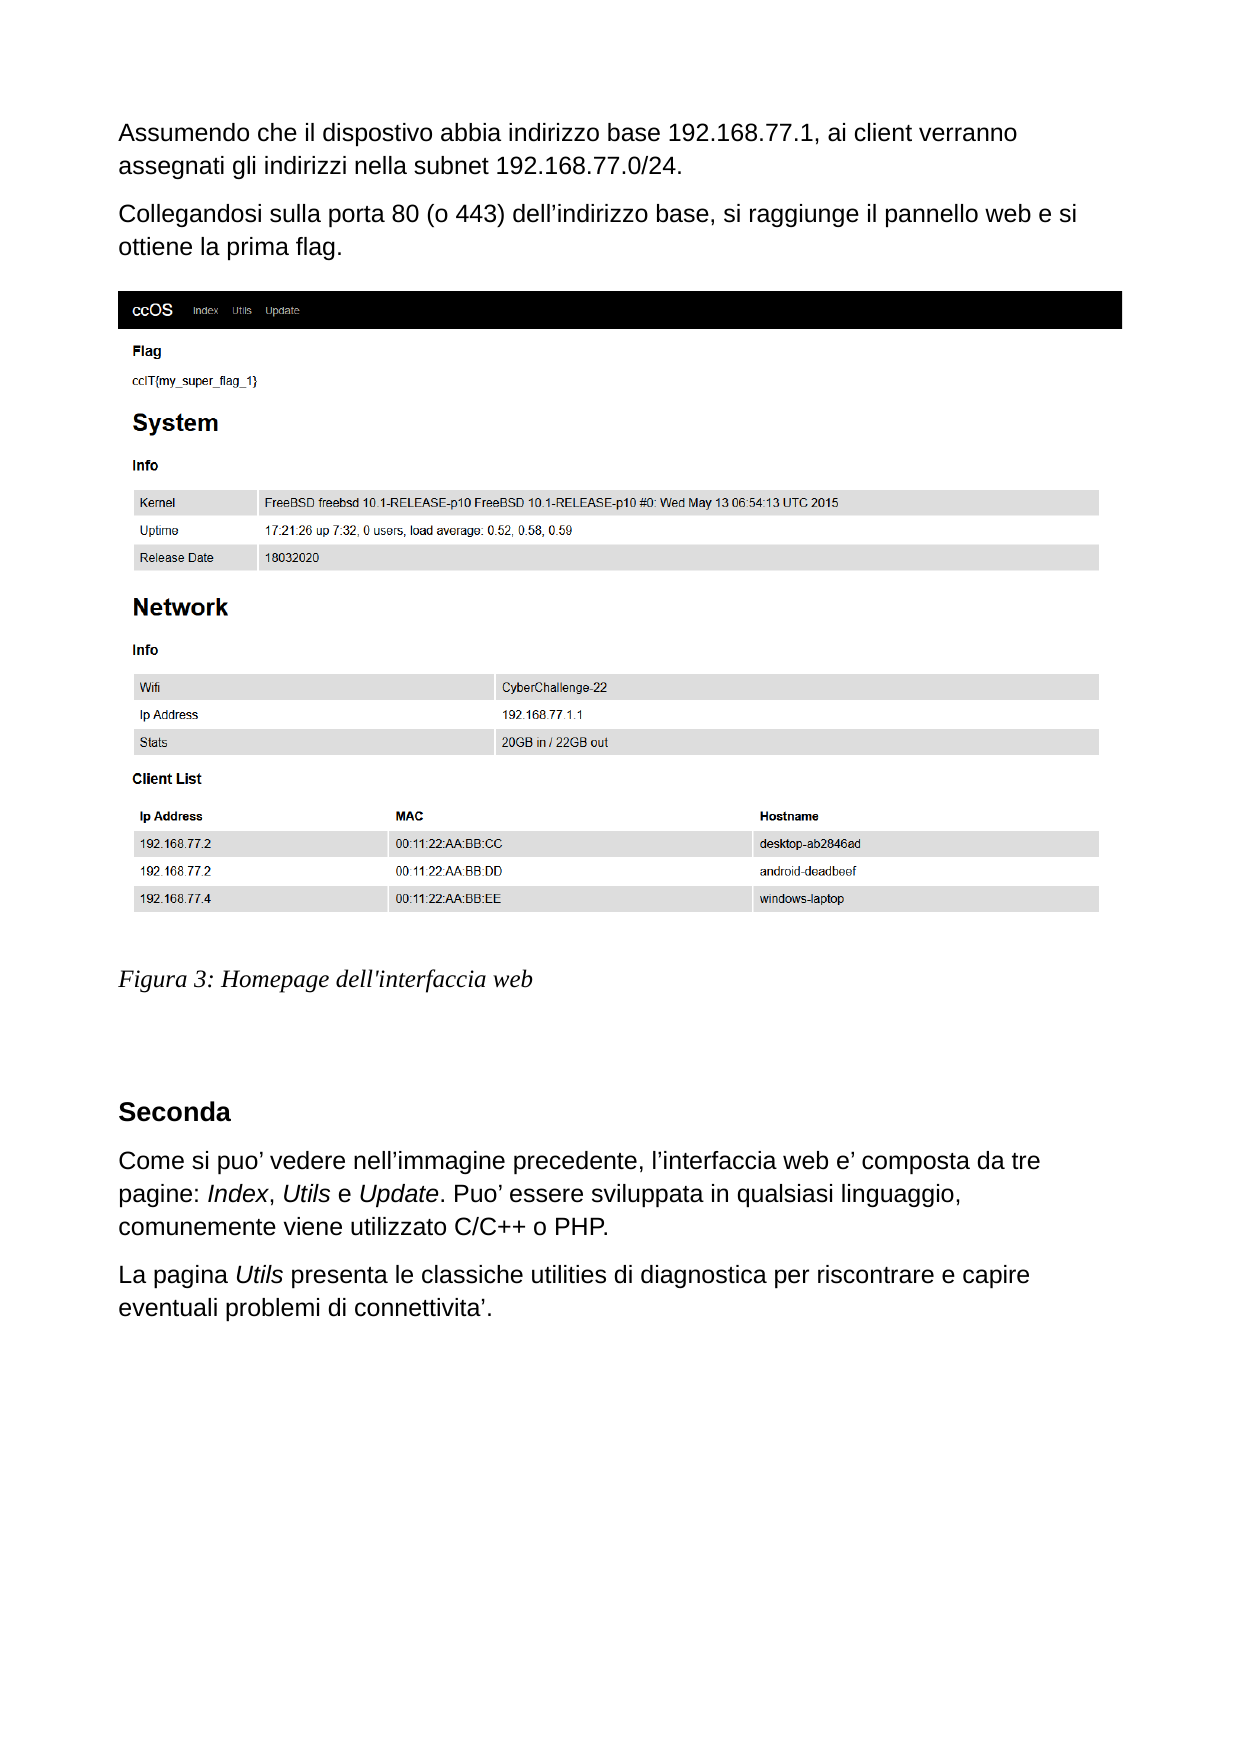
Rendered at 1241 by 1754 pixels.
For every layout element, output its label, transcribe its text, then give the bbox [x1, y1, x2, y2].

text Collegandosi sulla porta 80 (o 443) dell’indirizzo base, si raggiunge il pannello web e si ottiene la prima flag. [118, 199, 1122, 261]
text La pagina Utils presenta le classiche utilities di diagnostica per riscontrare e capire eventuali problemi di connettivita’. [118, 1260, 1122, 1322]
text Come si puo’ vedere nell’immagine precedente, l’interfaccia web e’ composta da tre pagine: Index, Utils e Update. Puo’ essere sviluppata in qualsiasi linguaggio, comunemente viene utilizzato C/C++ o PHP. [118, 1146, 1122, 1241]
text Figura 3: Homepage dell'interfaccia web [118, 959, 1122, 993]
text Seconda [118, 1096, 1122, 1127]
picture [118, 291, 1123, 959]
text Assumendo che il dispostivo abbia indirizzo base 192.168.77.1, ai client verranno assegnati gli indirizzi nella subnet 192.168.77.0/24. [118, 118, 1122, 180]
